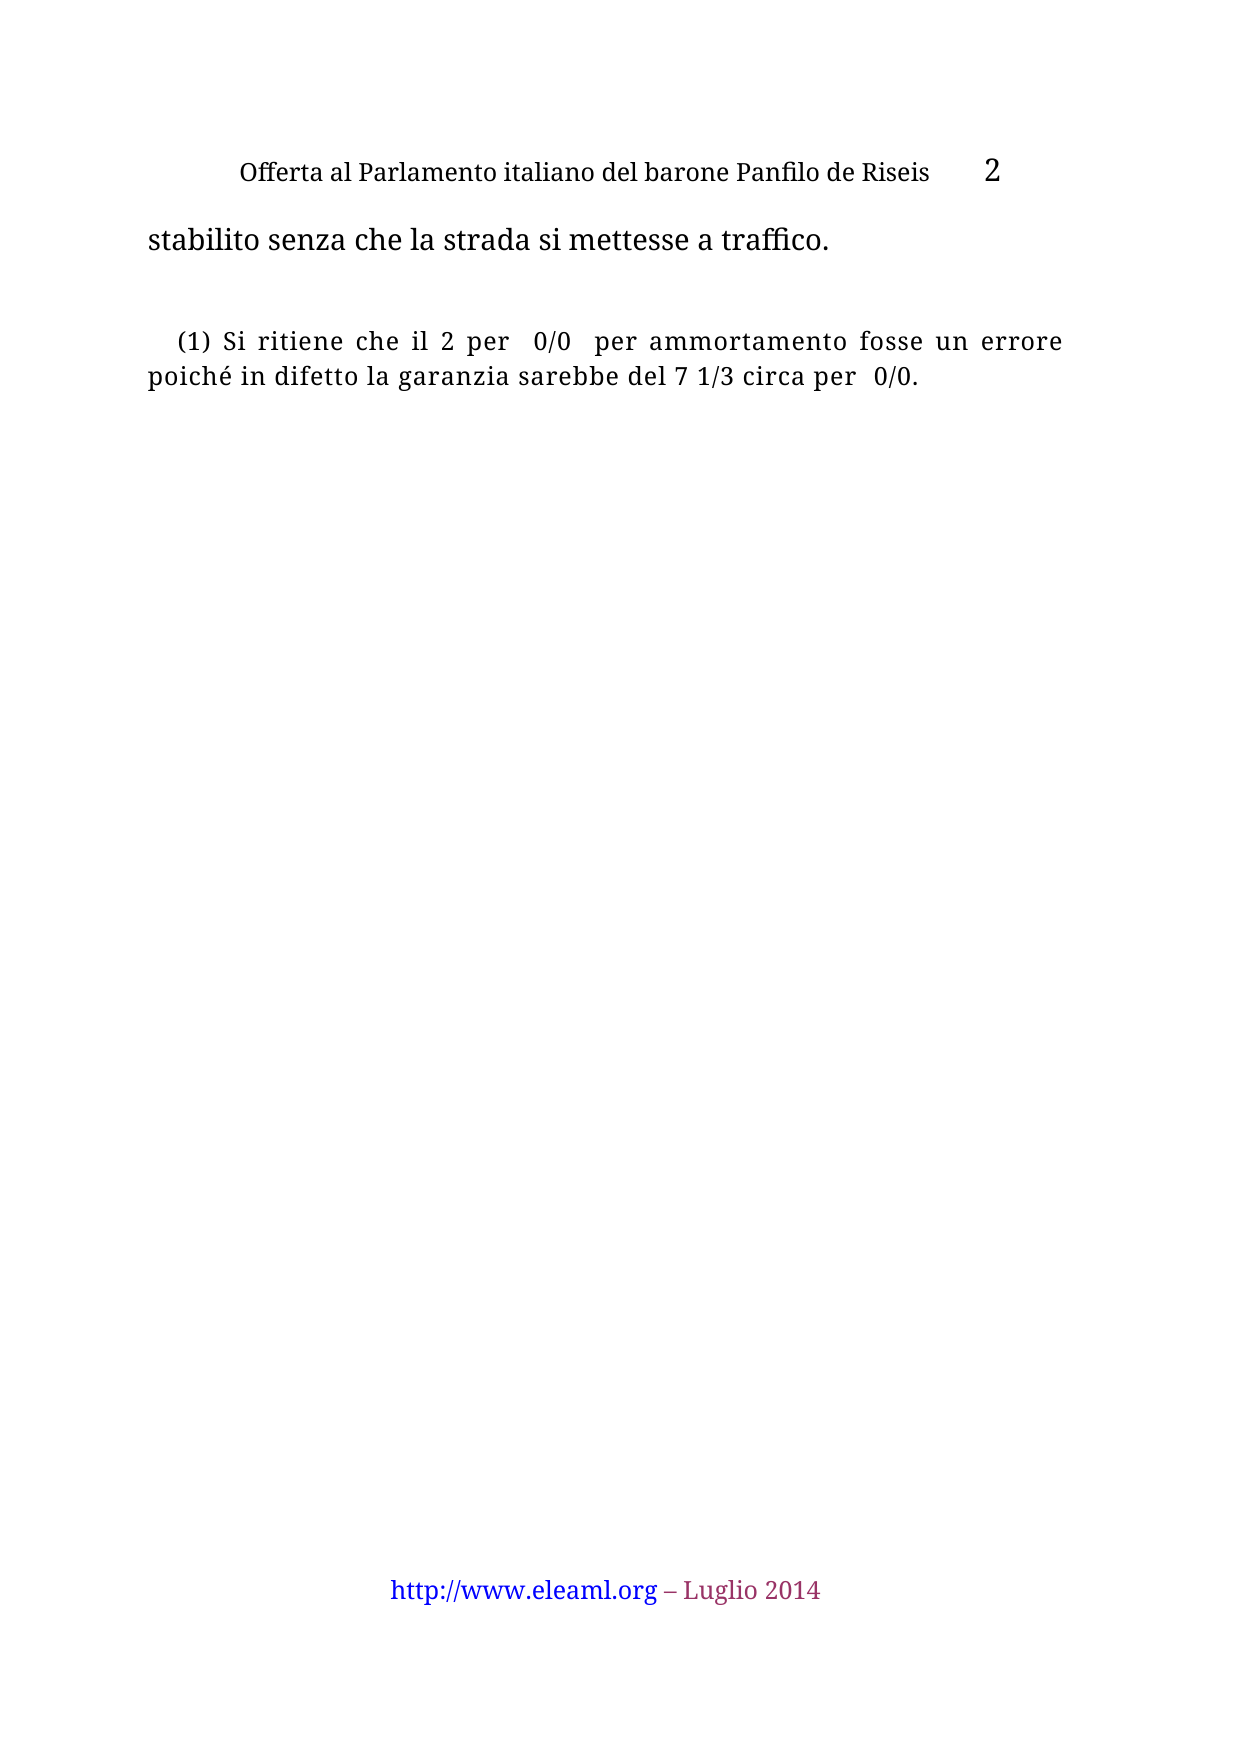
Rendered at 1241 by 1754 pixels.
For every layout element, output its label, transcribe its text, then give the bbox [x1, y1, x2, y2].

text stabilito senza che la strada si mettesse a traffico. [148, 220, 1063, 259]
text (1) Si ritiene che il 2 per 0/0 per ammortamento fosse un errore poiché in difetto la garanzia sarebbe del 7 1/3 circa per 0/0. [148, 324, 1063, 392]
